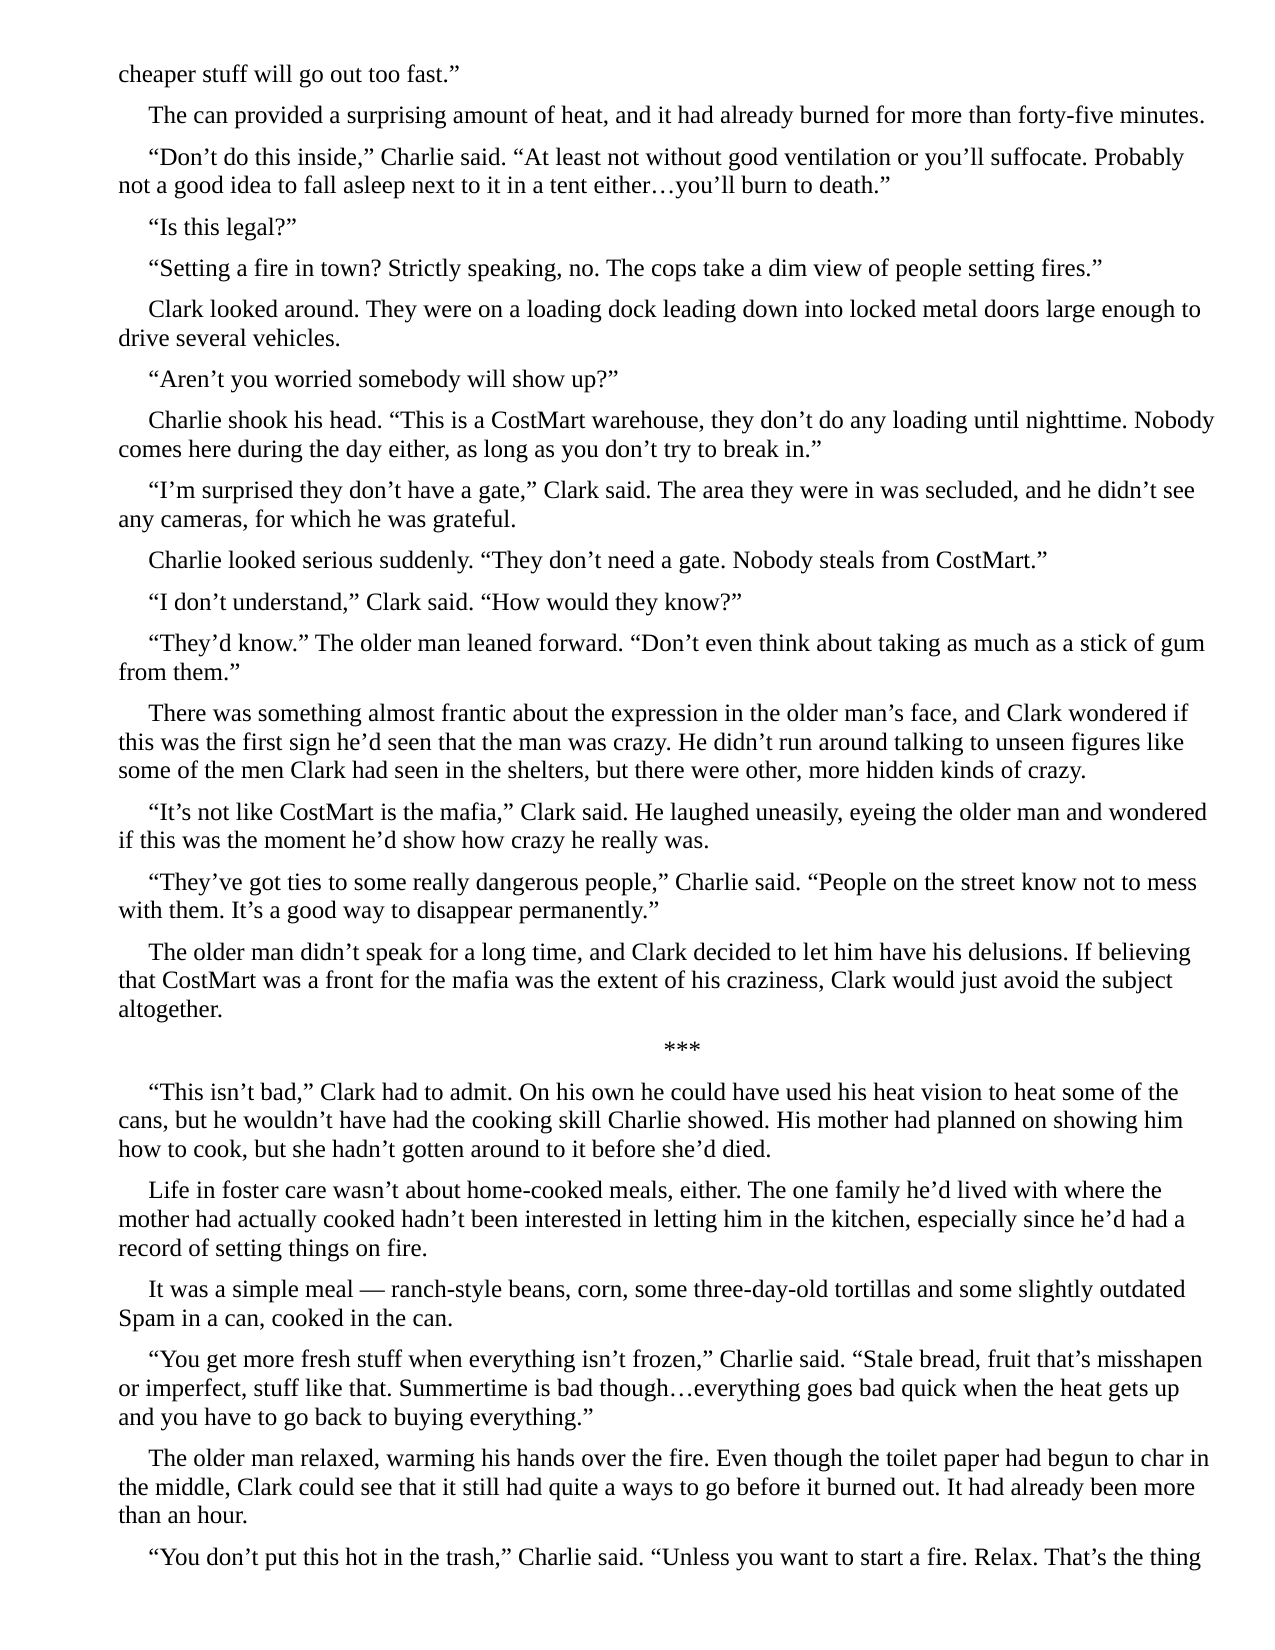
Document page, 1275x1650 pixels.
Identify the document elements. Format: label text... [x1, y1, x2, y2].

text “They’ve got ties to some really dangerous people,” Charlie said. “People on the street know not to mess with them. It’s a good way to disappear permanently.” [118, 867, 1216, 924]
text Charlie looked serious suddenly. “They don’t need a gate. Nobody steals from CostMart.” [118, 545, 1216, 574]
text “Aren’t you worried somebody will show up?” [118, 364, 1216, 393]
text “Setting a fire in town? Strictly speaking, no. The cops take a dim view of people setting fires.” [118, 253, 1216, 282]
text “Don’t do this inside,” Charlie said. “At least not without good ventilation or you’ll suffocate. Probably not a good idea to fall asleep next to it in a tent either…you’ll burn to death.” [118, 142, 1216, 199]
text “I’m surprised they don’t have a gate,” Clark said. The area they were in was secluded, and he didn’t see any cameras, for which he was grateful. [118, 475, 1216, 533]
text Charlie shook his head. “This is a CostMart warehouse, they don’t do any loading until nighttime. Nobody comes here during the day either, as long as you don’t try to break in.” [118, 405, 1216, 463]
text “This isn’t bad,” Clark had to admit. On his own he could have used his heat vision to heat some of the cans, but he wouldn’t have had the cooking skill Charlie showed. His mother had planned on showing him how to cook, but she hadn’t gotten around to it before she’d died. [118, 1077, 1216, 1163]
text “You get more fresh stuff when everything isn’t frozen,” Charlie said. “Stale bread, fruit that’s misshapen or imperfect, stuff like that. Summertime is bad though…everything goes bad quick when the heat gets up and you have to go back to buying everything.” [118, 1344, 1216, 1430]
text It was a simple meal — ranch-style beans, corn, some three-day-old tortillas and some slightly outdated Spam in a can, cooked in the can. [118, 1274, 1216, 1332]
text “Is this legal?” [118, 212, 1216, 240]
text There was something almost frantic about the expression in the older man’s face, and Clark wondered if this was the first sign he’d seen that the man was crazy. He didn’t run around talking to unseen figures like some of the men Clark had seen in the shelters, but there were other, more hidden kinds of crazy. [118, 698, 1216, 784]
text “It’s not like CostMart is the mafia,” Clark said. He laughed uneasily, eyeing the older man and wondered if this was the moment he’d show how crazy he really was. [118, 797, 1216, 854]
text Clark looked around. They were on a loading dock leading down into locked metal doors large enough to drive several vehicles. [118, 294, 1216, 352]
text *** [118, 1035, 1216, 1064]
text “I don’t understand,” Clark said. “How would they know?” [118, 587, 1216, 615]
text “They’d know.” The older man leaned forward. “Don’t even think about taking as much as a stick of gum from them.” [118, 628, 1216, 685]
text The can provided a surprising amount of heat, and it had already burned for more than forty-five minutes. [118, 100, 1216, 129]
text The older man didn’t speak for a long time, and Clark decided to let him have his delusions. If believing that CostMart was a front for the mafia was the extent of his craziness, Clark would just avoid the subject altogether. [118, 937, 1216, 1023]
text Life in foster care wasn’t about home-cooked meals, either. The one family he’d lived with where the mother had actually cooked hadn’t been interested in letting him in the kitchen, especially since he’d had a record of setting things on fire. [118, 1175, 1216, 1262]
text “You don’t put this hot in the trash,” Charlie said. “Unless you want to start a fire. Relax. That’s the thing [118, 1542, 1216, 1570]
text cheaper stuff will go out too fast.” [118, 59, 1216, 88]
text The older man relaxed, warming his hands over the fire. Even though the toilet paper had begun to char in the middle, Clark could see that it still had quite a ways to go before it burned out. It had already been more than an hour. [118, 1443, 1216, 1529]
